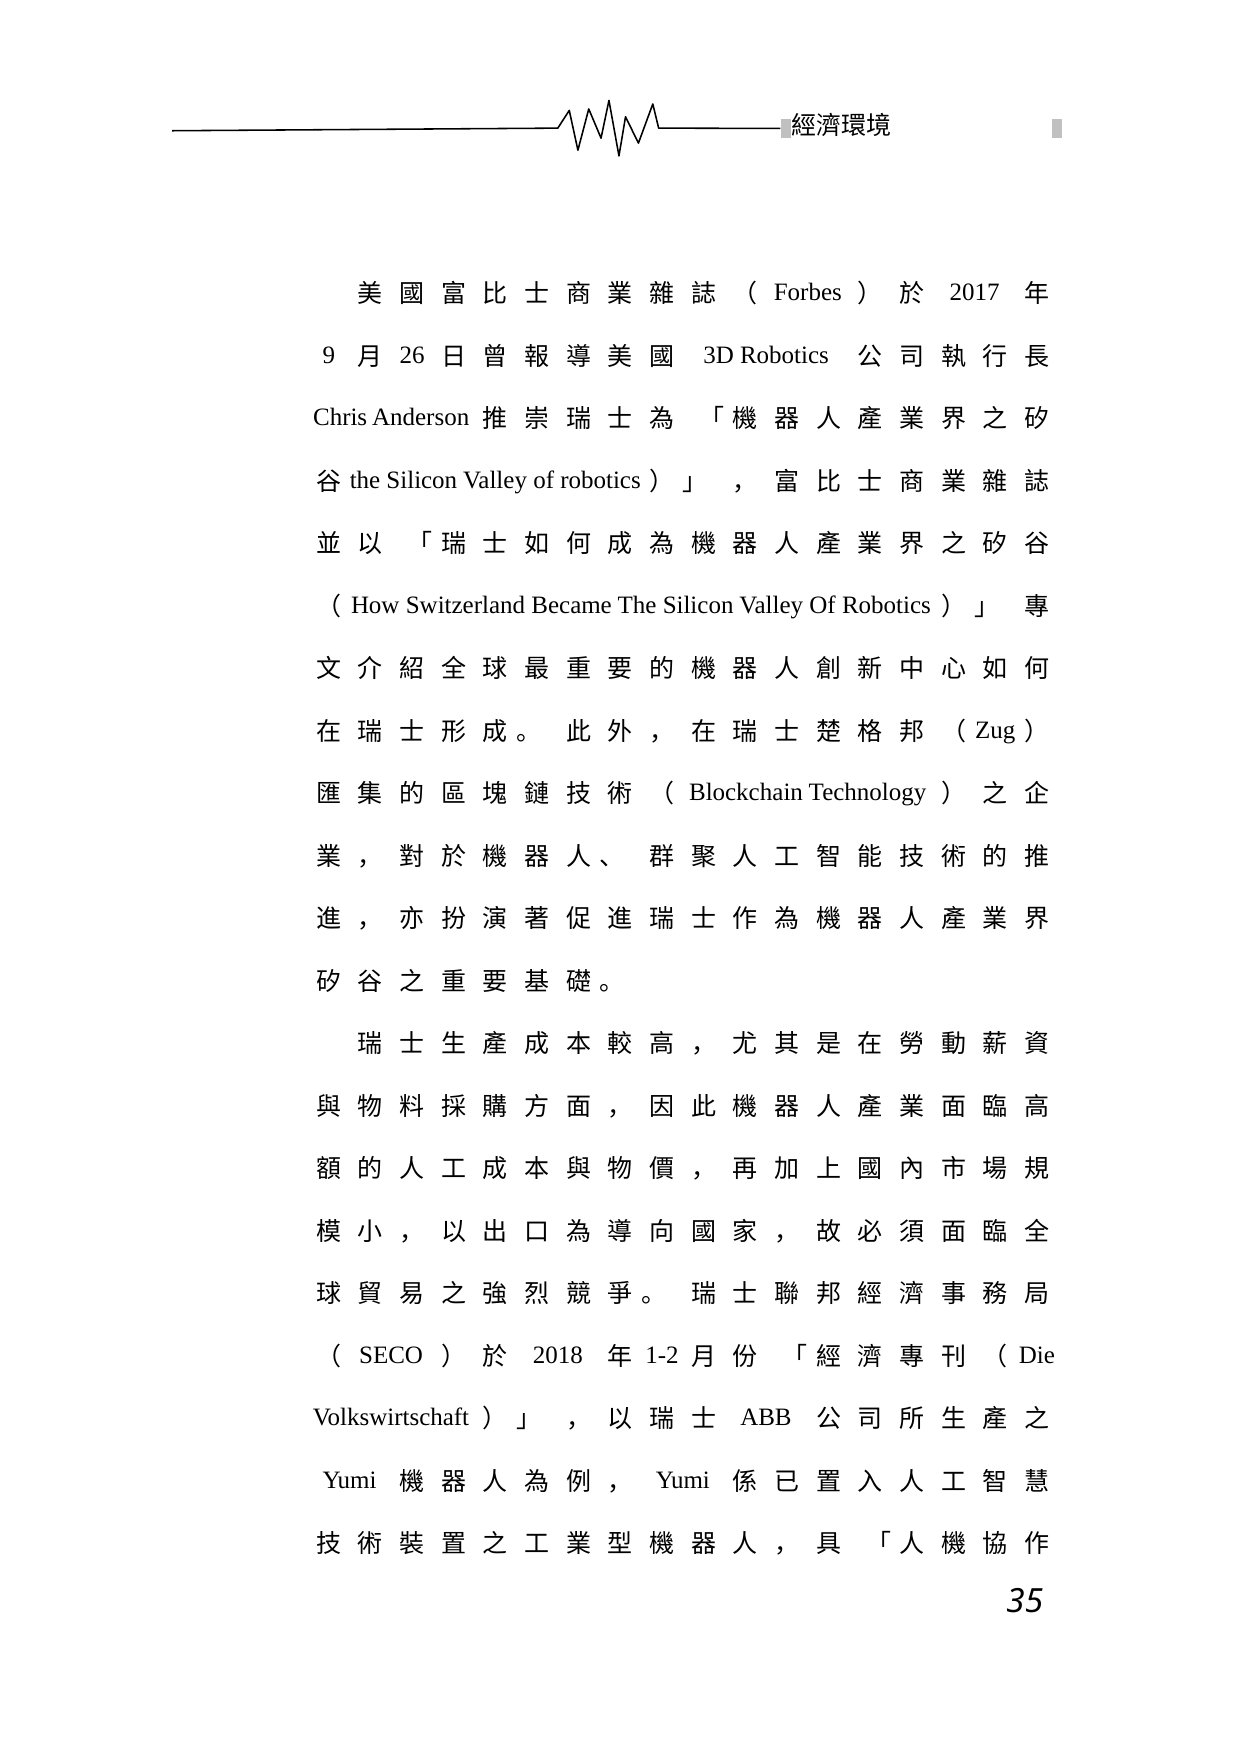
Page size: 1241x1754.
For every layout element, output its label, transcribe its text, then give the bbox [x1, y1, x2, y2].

text 美國富比士商業雜誌（Forbes）於2017年9月26日曾報導美國3D Robotics公司執行長Chris Anderson推崇瑞士為「機器人產業界之矽谷the Silicon Valley of robotics）」，富比士商業雜誌並以「瑞士如何成為機器人產業界之矽谷（How Switzerland Became The Silicon Valley Of Robotics）」專文介紹全球最重要的機器人創新中心如何在瑞士形成。此外，在瑞士楚格邦（Zug）匯集的區塊鏈技術（Blockchain Technology）之企業，對於機器人、群聚人工智能技術的推進，亦扮演著促進瑞士作為機器人產業界矽谷之重要基礎。 [281, 250, 1058, 1000]
text 瑞士生產成本較高，尤其是在勞動薪資與物料採購方面，因此機器人產業面臨高額的人工成本與物價，再加上國內市場規模小，以出口為導向國家，故必須面臨全球貿易之強烈競爭。瑞士聯邦經濟事務局（SECO）於2018年1-2月份「經濟專刊（Die Volkswirtschaft）」，以瑞士ABB公司所生產之Yumi機器人為例，Yumi係已置入人工智慧技術裝置之工業型機器人，具「人機協作 [281, 1000, 1058, 1563]
